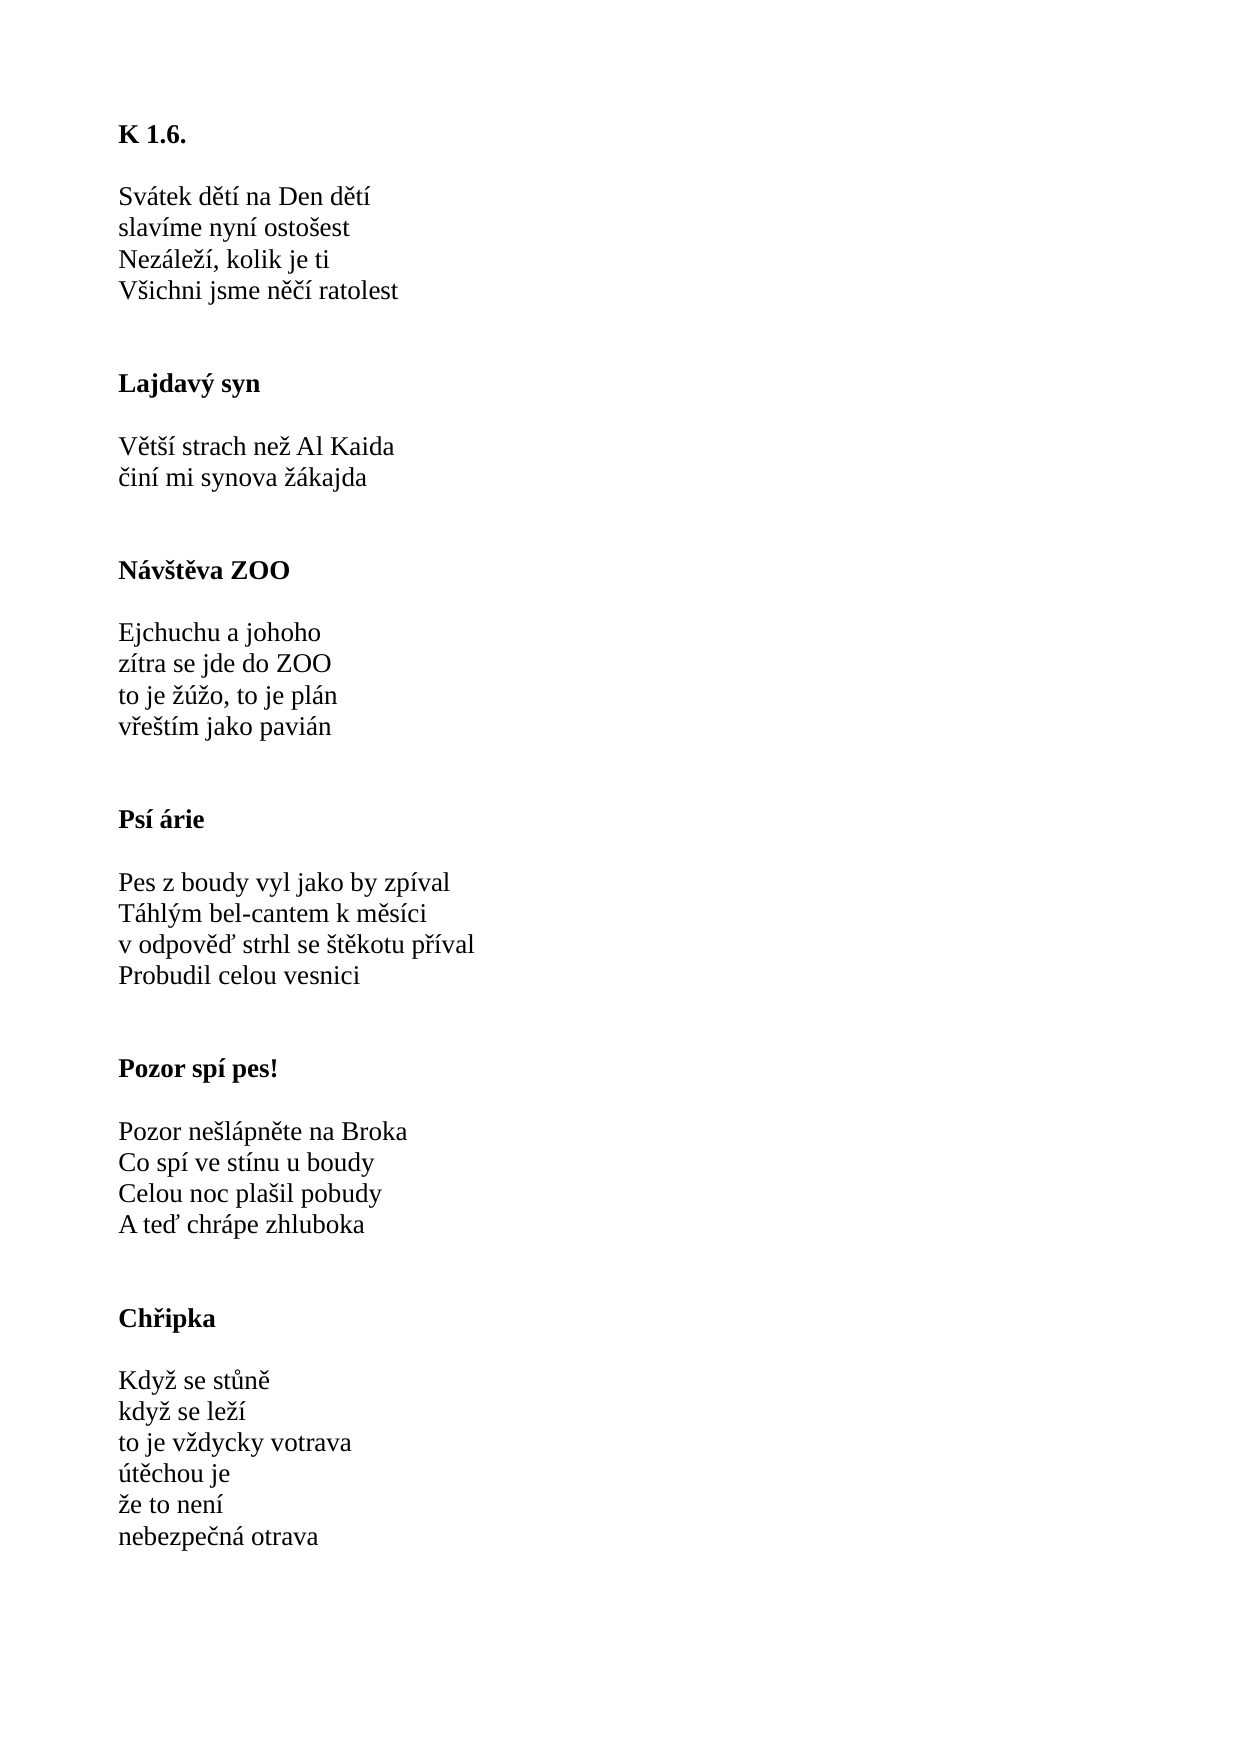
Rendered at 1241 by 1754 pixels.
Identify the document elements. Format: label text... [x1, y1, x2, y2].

text Návštěva ZOO [118, 554, 1122, 585]
text útěchou je [118, 1457, 1122, 1488]
text když se leží [118, 1395, 1122, 1426]
text vřeštím jako pavián [118, 710, 1122, 741]
text to je žúžo, to je plán [118, 679, 1122, 710]
text Lajdavý syn [118, 367, 1122, 398]
text Chřipka [118, 1302, 1122, 1333]
text že to není [118, 1488, 1122, 1520]
text to je vždycky votrava [118, 1426, 1122, 1457]
text slavíme nyní ostošest [118, 212, 1122, 243]
text Táhlým bel-cantem k měsíci [118, 897, 1122, 928]
text Větší strach než Al Kaida [118, 429, 1122, 461]
text Celou noc plašil pobudy [118, 1177, 1122, 1208]
text v odpověď strhl se štěkotu příval [118, 928, 1122, 959]
text Všichni jsme něčí ratolest [118, 274, 1122, 305]
text Pes z boudy vyl jako by zpíval [118, 866, 1122, 897]
text K 1.6. [118, 118, 1122, 149]
text Psí árie [118, 803, 1122, 834]
text Svátek dětí na Den dětí [118, 180, 1122, 212]
text zítra se jde do ZOO [118, 648, 1122, 679]
text Co spí ve stínu u boudy [118, 1146, 1122, 1177]
text Pozor spí pes! [118, 1052, 1122, 1084]
text činí mi synova žákajda [118, 461, 1122, 492]
text Nezáleží, kolik je ti [118, 243, 1122, 274]
text Když se stůně [118, 1364, 1122, 1395]
text A teď chrápe zhluboka [118, 1208, 1122, 1239]
text Probudil celou vesnici [118, 959, 1122, 990]
text nebezpečná otrava [118, 1520, 1122, 1551]
text Pozor nešlápněte na Broka [118, 1115, 1122, 1146]
text Ejchuchu a johoho [118, 616, 1122, 648]
